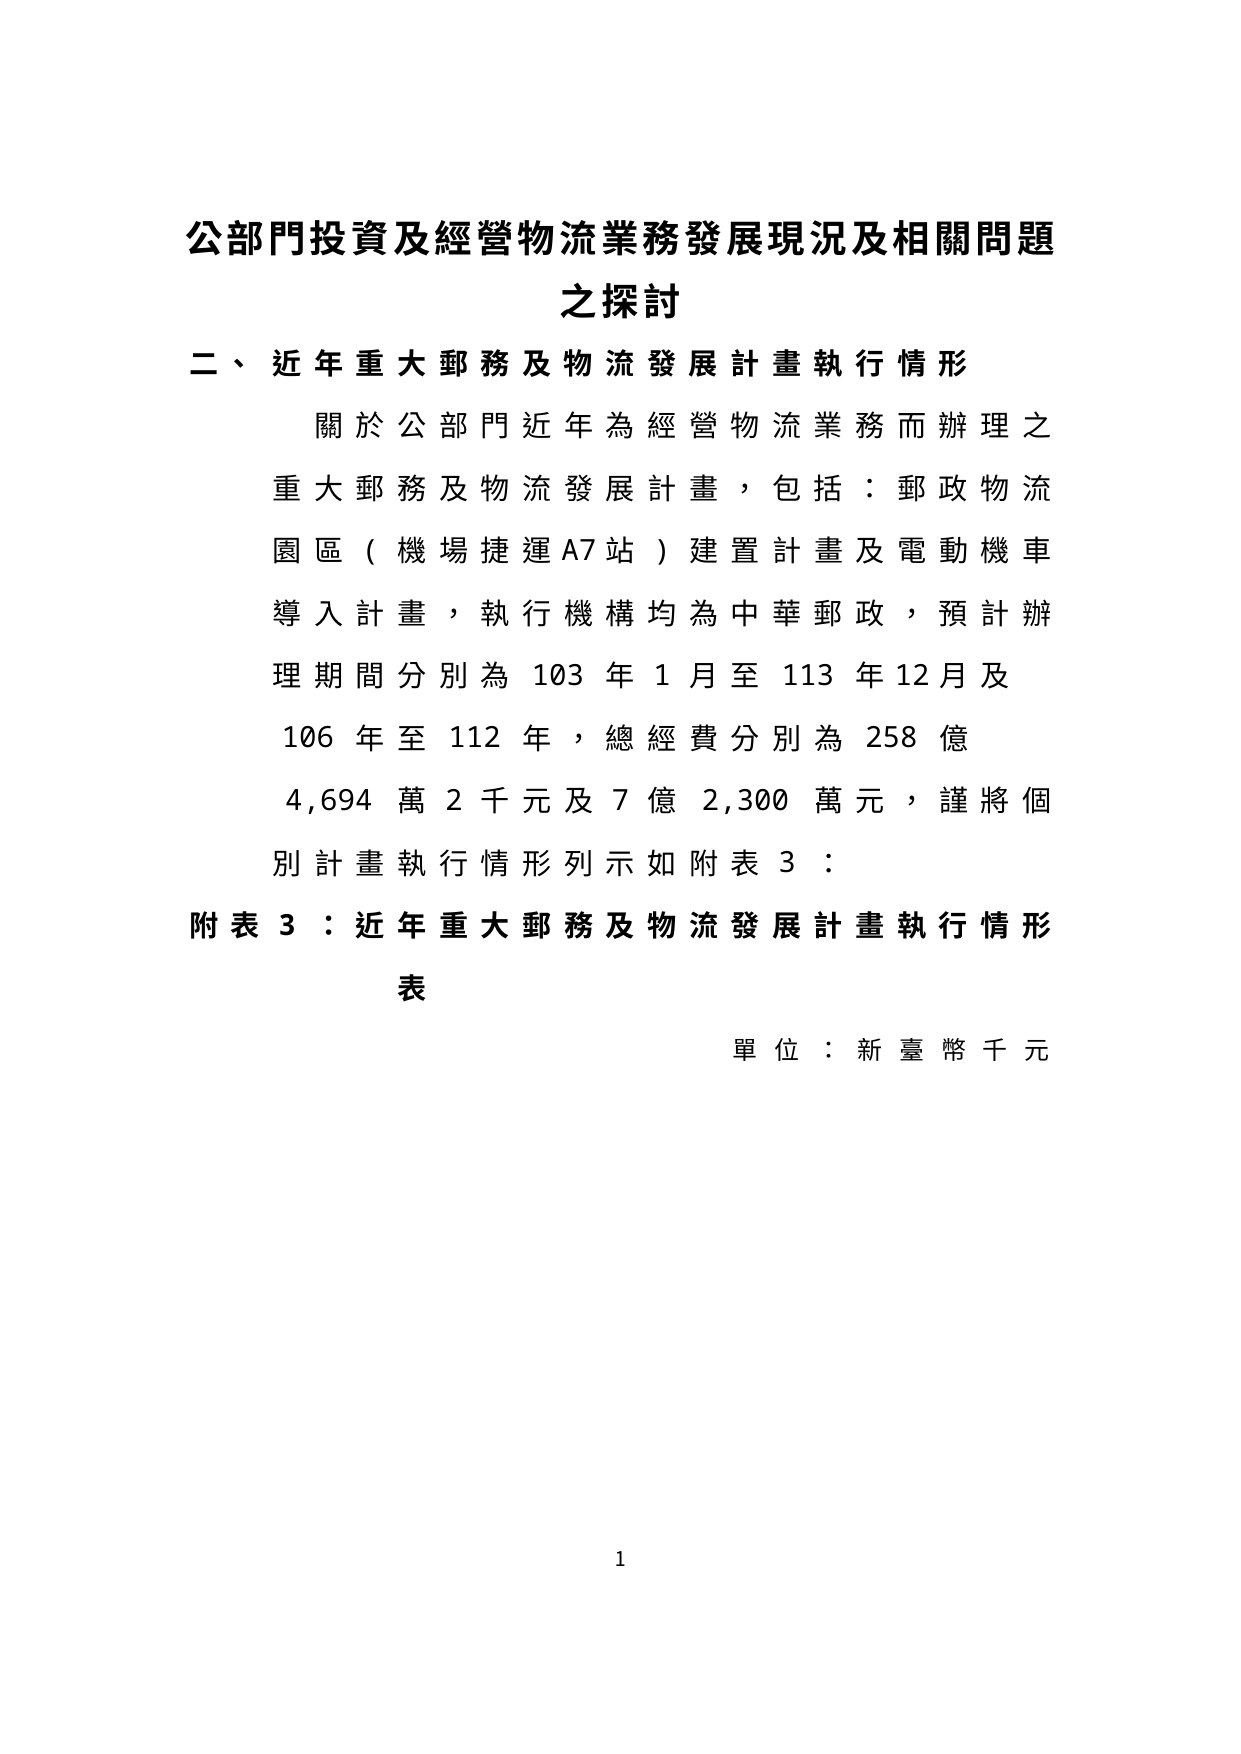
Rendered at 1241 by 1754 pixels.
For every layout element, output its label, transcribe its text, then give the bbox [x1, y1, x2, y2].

text 單位：新臺幣千元 [183, 1007, 1058, 1070]
text 二、近年重大郵務及物流發展計畫執行情形 [183, 320, 1058, 382]
text 公部門投資及經營物流業務發展現況及相關問題之探討 [183, 195, 1058, 320]
text 關於公部門近年為經營物流業務而辦理之重大郵務及物流發展計畫，包括：郵政物流園區(機場捷運A7站)建置計畫及電動機車導入計畫，執行機構均為中華郵政，預計辦理期間分別為103年1月至113年12月及106年至112年，總經費分別為258億4,694萬2千元及7億2,300萬元，謹將個別計畫執行情形列示如附表3： [242, 382, 1058, 882]
text 附表3：近年重大郵務及物流發展計畫執行情形表 [153, 882, 1058, 1007]
